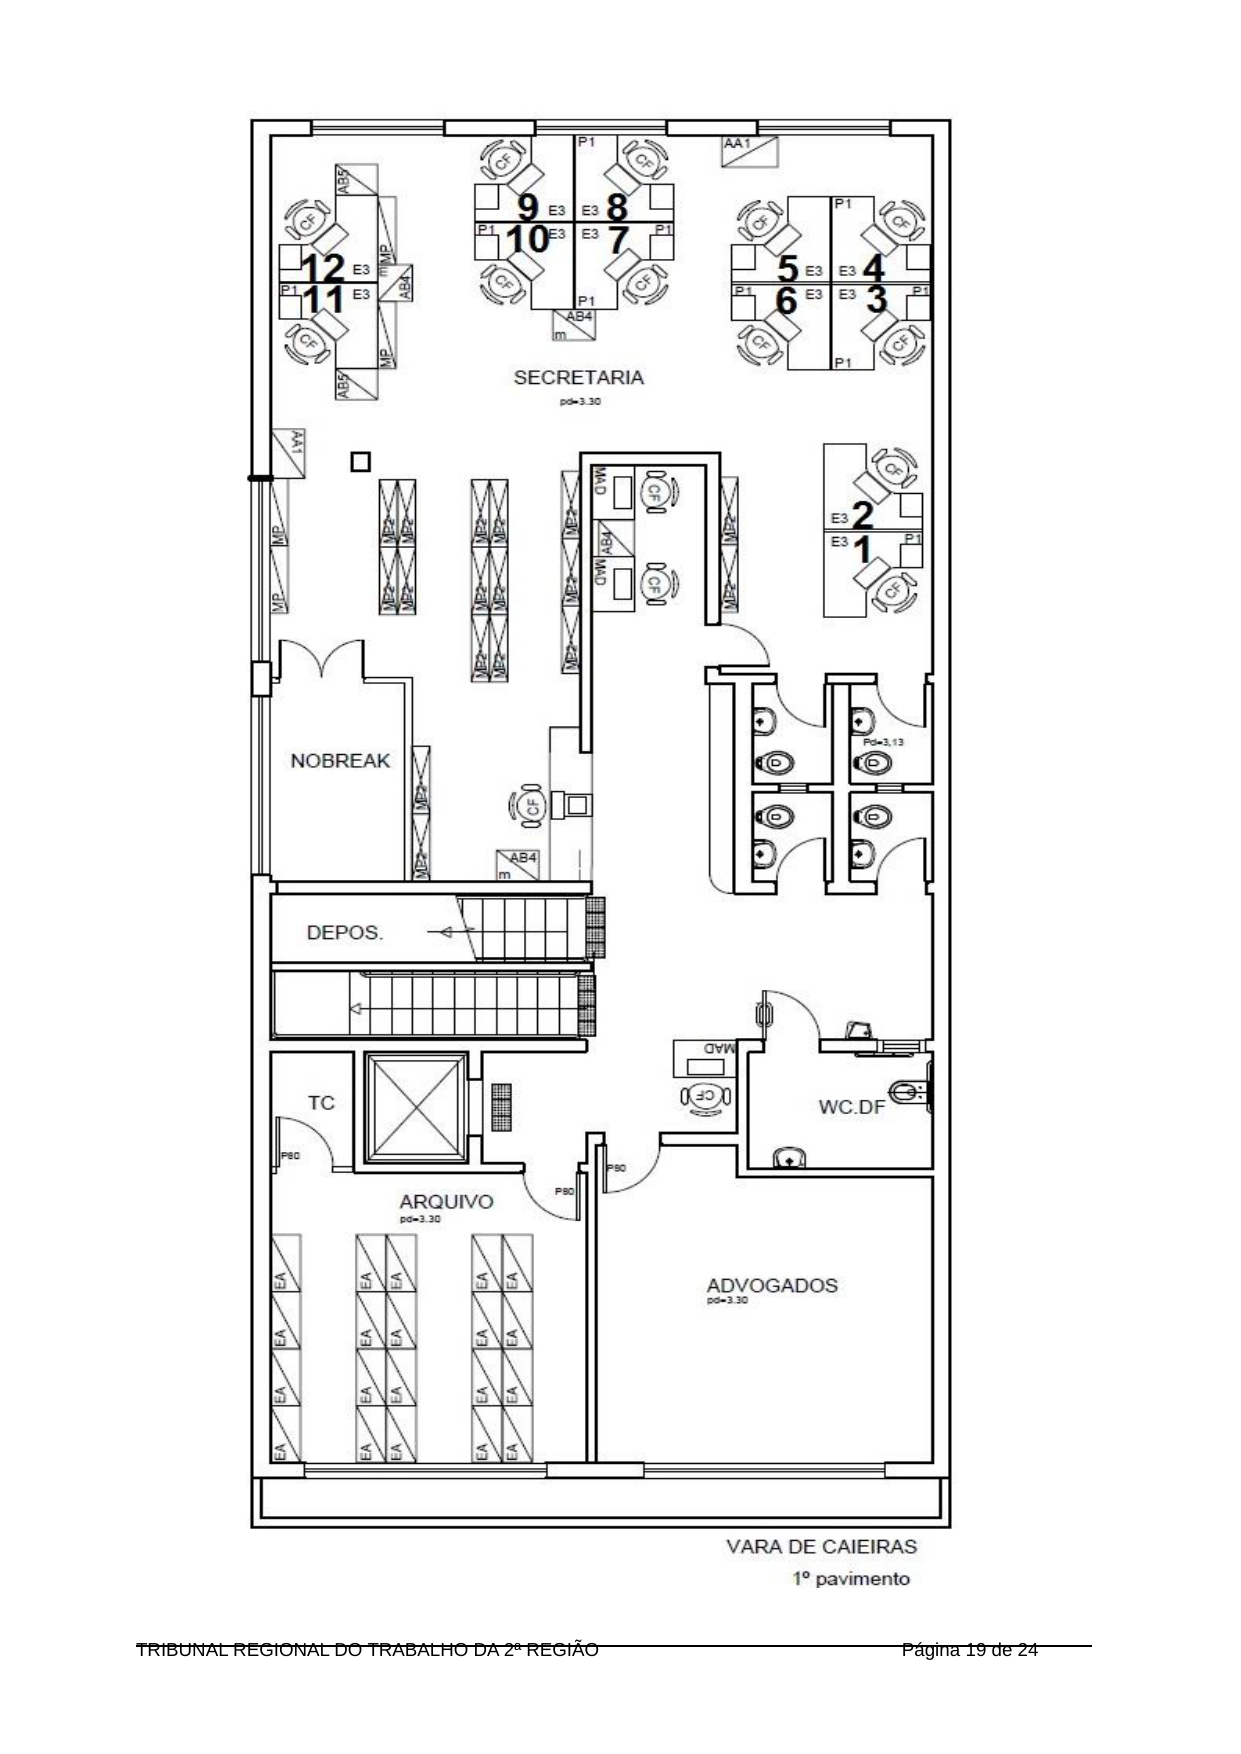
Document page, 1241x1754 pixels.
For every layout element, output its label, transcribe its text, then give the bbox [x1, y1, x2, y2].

picture [246, 111, 958, 1588]
text 1 VT CAIEIRAS [136, 75, 1104, 104]
